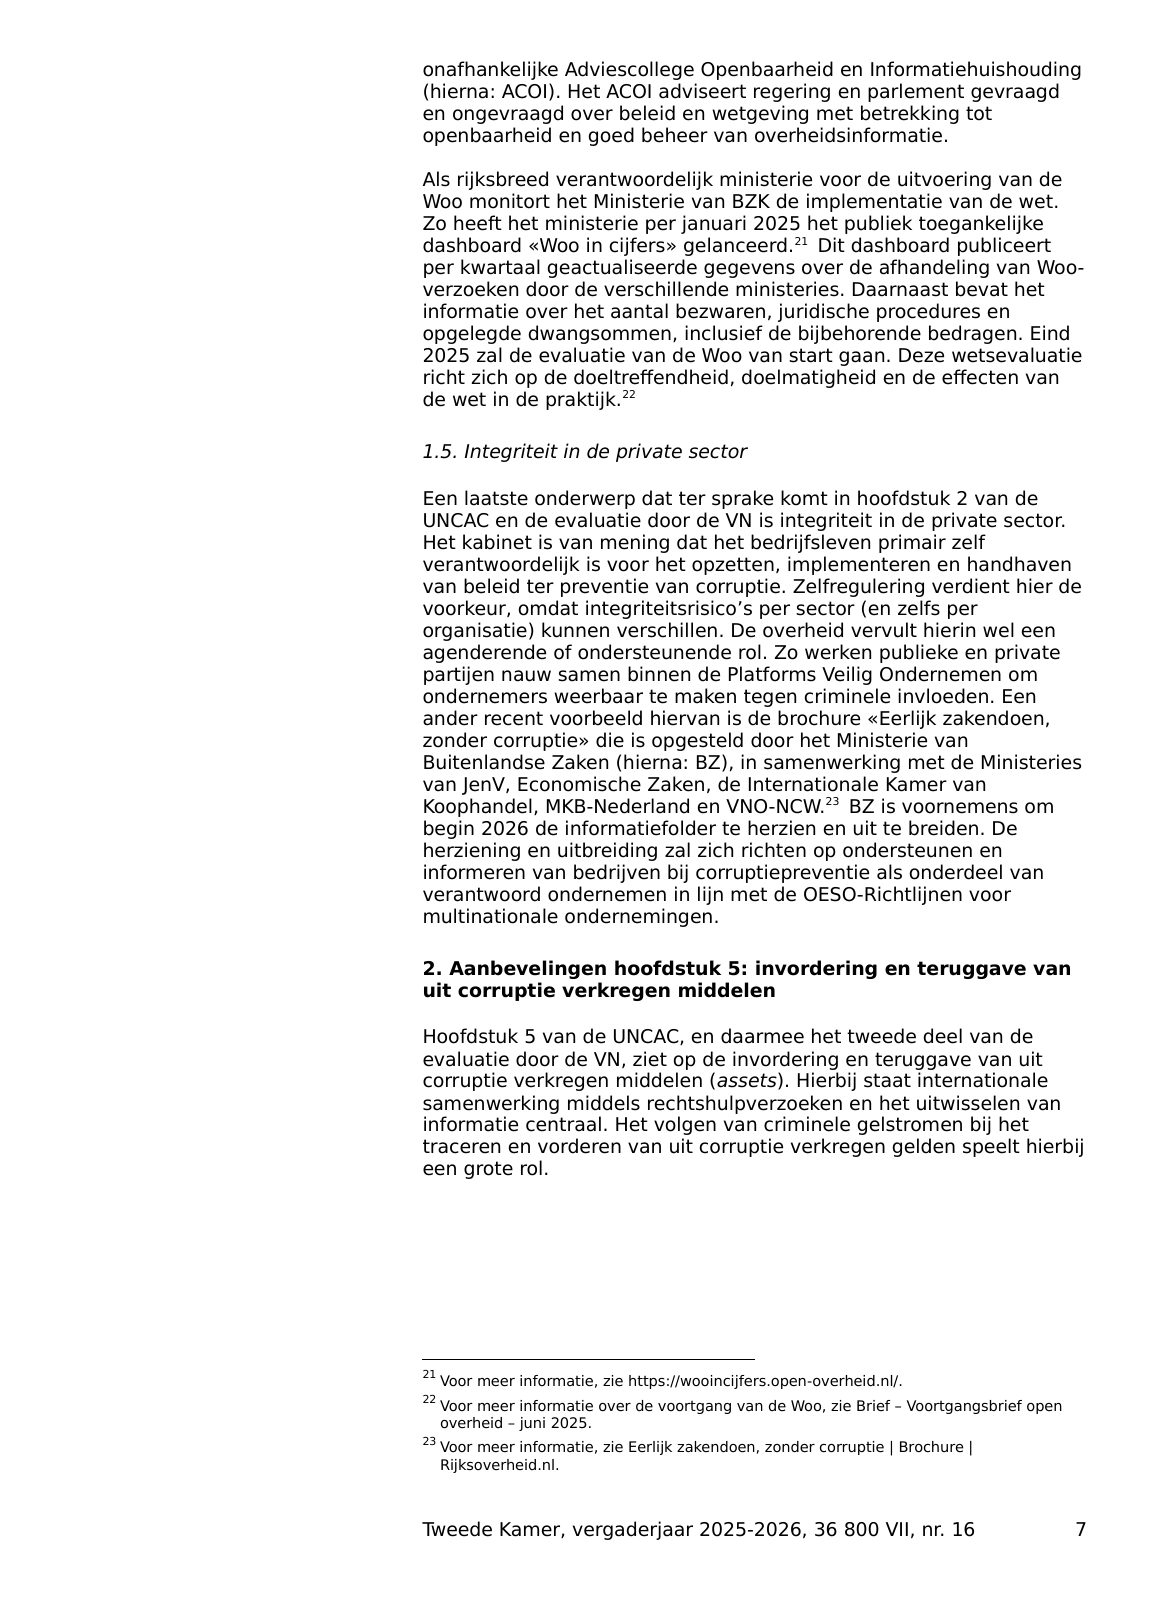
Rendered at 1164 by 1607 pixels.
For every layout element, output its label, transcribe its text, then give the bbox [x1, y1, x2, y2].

text Hoofdstuk 5 van de UNCAC, en daarmee het tweede deel van de evaluatie door de VN, ziet op de invordering en teruggave van uit corruptie verkregen middelen (assets). Hierbij staat internationale samenwerking middels rechtshulpverzoeken en het uitwisselen van informatie centraal. Het volgen van criminele gelstromen bij het traceren en vorderen van uit corruptie verkregen gelden speelt hierbij een grote rol. [422, 1026, 1087, 1180]
text Voor meer informatie, zie Eerlijk zakendoen, zonder corruptie | Brochure | Rijksoverheid.nl. [422, 1435, 1087, 1474]
subtitle 1.5. Integriteit in de private sector [422, 441, 1087, 463]
text Voor meer informatie over de voortgang van de Woo, zie Brief – Voortgangsbrief open overheid – juni 2025. [422, 1393, 1087, 1432]
text Een laatste onderwerp dat ter sprake komt in hoofdstuk 2 van de UNCAC en de evaluatie door de VN is integriteit in de private sector. Het kabinet is van mening dat het bedrijfsleven primair zelf verantwoordelijk is voor het opzetten, implementeren en handhaven van beleid ter preventie van corruptie. Zelfregulering verdient hier de voorkeur, omdat integriteitsrisico’s per sector (en zelfs per organisatie) kunnen verschillen. De overheid vervult hierin wel een agenderende of ondersteunende rol. Zo werken publieke en private partijen nauw samen binnen de Platforms Veilig Ondernemen om ondernemers weerbaar te maken tegen criminele invloeden. Een ander recent voorbeeld hiervan is de brochure «Eerlijk zakendoen, zonder corruptie» die is opgesteld door het Ministerie van Buitenlandse Zaken (hierna: BZ), in samenwerking met de Ministeries van JenV, Economische Zaken, de Internationale Kamer van Koophandel, MKB-Nederland en VNO-NCW. BZ is voornemens om begin 2026 de informatiefolder te herzien en uit te breiden. De herziening en uitbreiding zal zich richten op ondersteunen en informeren van bedrijven bij corruptiepreventie als onderdeel van verantwoord ondernemen in lijn met de OESO-Richtlijnen voor multinationale ondernemingen. [422, 488, 1087, 927]
text Als rijksbreed verantwoordelijk ministerie voor de uitvoering van de Woo monitort het Ministerie van BZK de implementatie van de wet. Zo heeft het ministerie per januari 2025 het publiek toegankelijke dashboard «Woo in cijfers» gelanceerd. Dit dashboard publiceert per kwartaal geactualiseerde gegevens over de afhandeling van Woo-verzoeken door de verschillende ministeries. Daarnaast bevat het informatie over het aantal bezwaren, juridische procedures en opgelegde dwangsommen, inclusief de bijbehorende bedragen. Eind 2025 zal de evaluatie van de Woo van start gaan. Deze wetsevaluatie richt zich op de doeltreffendheid, doelmatigheid en de effecten van de wet in de praktijk. [422, 169, 1087, 411]
text onafhankelijke Adviescollege Openbaarheid en Informatiehuishouding (hierna: ACOI). Het ACOI adviseert regering en parlement gevraagd en ongevraagd over beleid en wetgeving met betrekking tot openbaarheid en goed beheer van overheidsinformatie. [422, 59, 1087, 147]
subtitle 2. Aanbevelingen hoofdstuk 5: invordering en teruggave van uit corruptie verkregen middelen [422, 957, 1087, 1001]
text Voor meer informatie, zie https://wooincijfers.open-overheid.nl/. [422, 1368, 1087, 1391]
